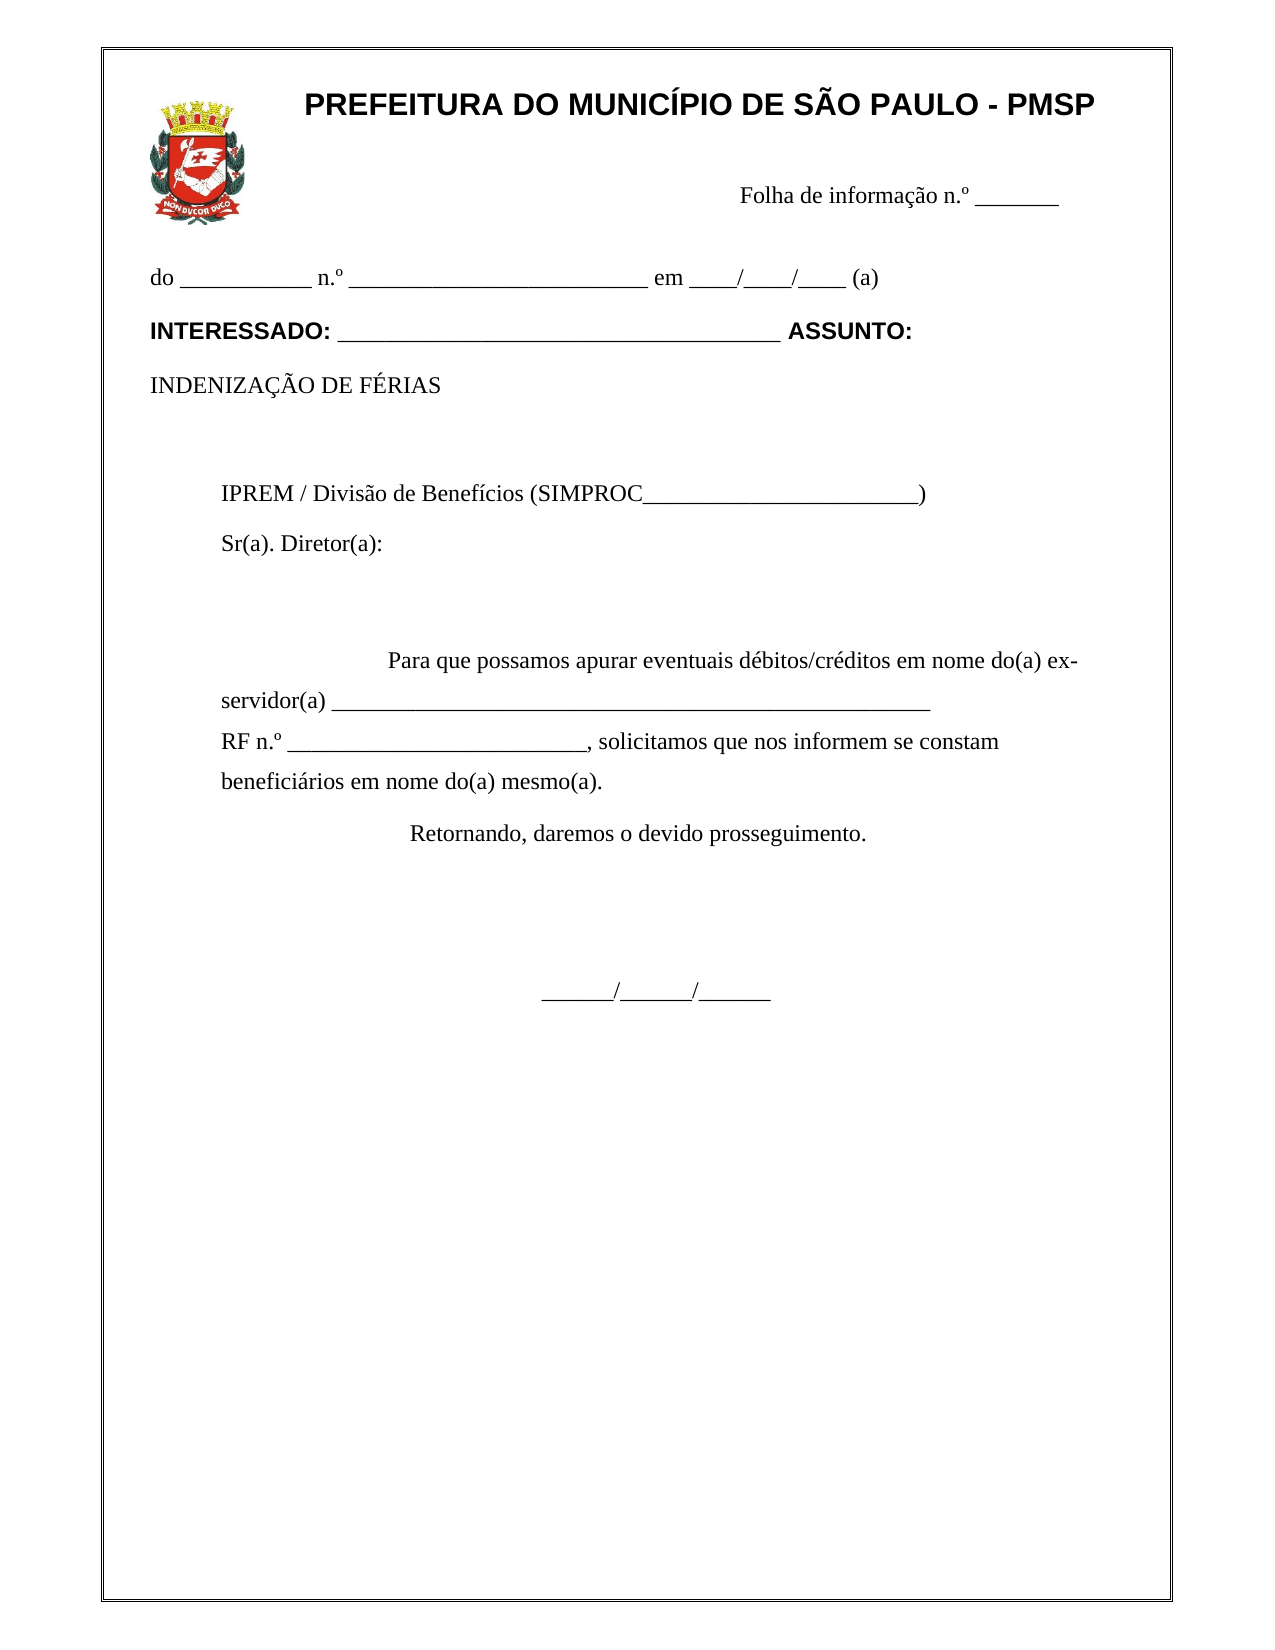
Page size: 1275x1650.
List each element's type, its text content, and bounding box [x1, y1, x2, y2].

text IPREM / Divisão de Benefícios (SIMPROC_______________________) [221, 478, 1125, 506]
text RF n.º _________________________, solicitamos que nos informem se constam beneficiários em nome do(a) mesmo(a). [221, 727, 1112, 795]
text Sr(a). Diretor(a): [221, 529, 1125, 557]
text PREFEITURA DO MUNICÍPIO DE SÃO PAULO - PMSP [304, 86, 1125, 122]
text do ___________ n.º _________________________ em ____/____/____ (a) INTERESSADO: _____________________________________ ASSUNTO: INDENIZAÇÃO DE FÉRIAS [150, 263, 946, 398]
text ______/______/______ [542, 976, 1125, 1004]
text Folha de informação n.º _______ [739, 181, 1125, 209]
text Retornando, daremos o devido prosseguimento. [150, 819, 1127, 847]
text Para que possamos apurar eventuais débitos/créditos em nome do(a) ex-servidor(a) __________________________________________________ [221, 646, 1112, 714]
